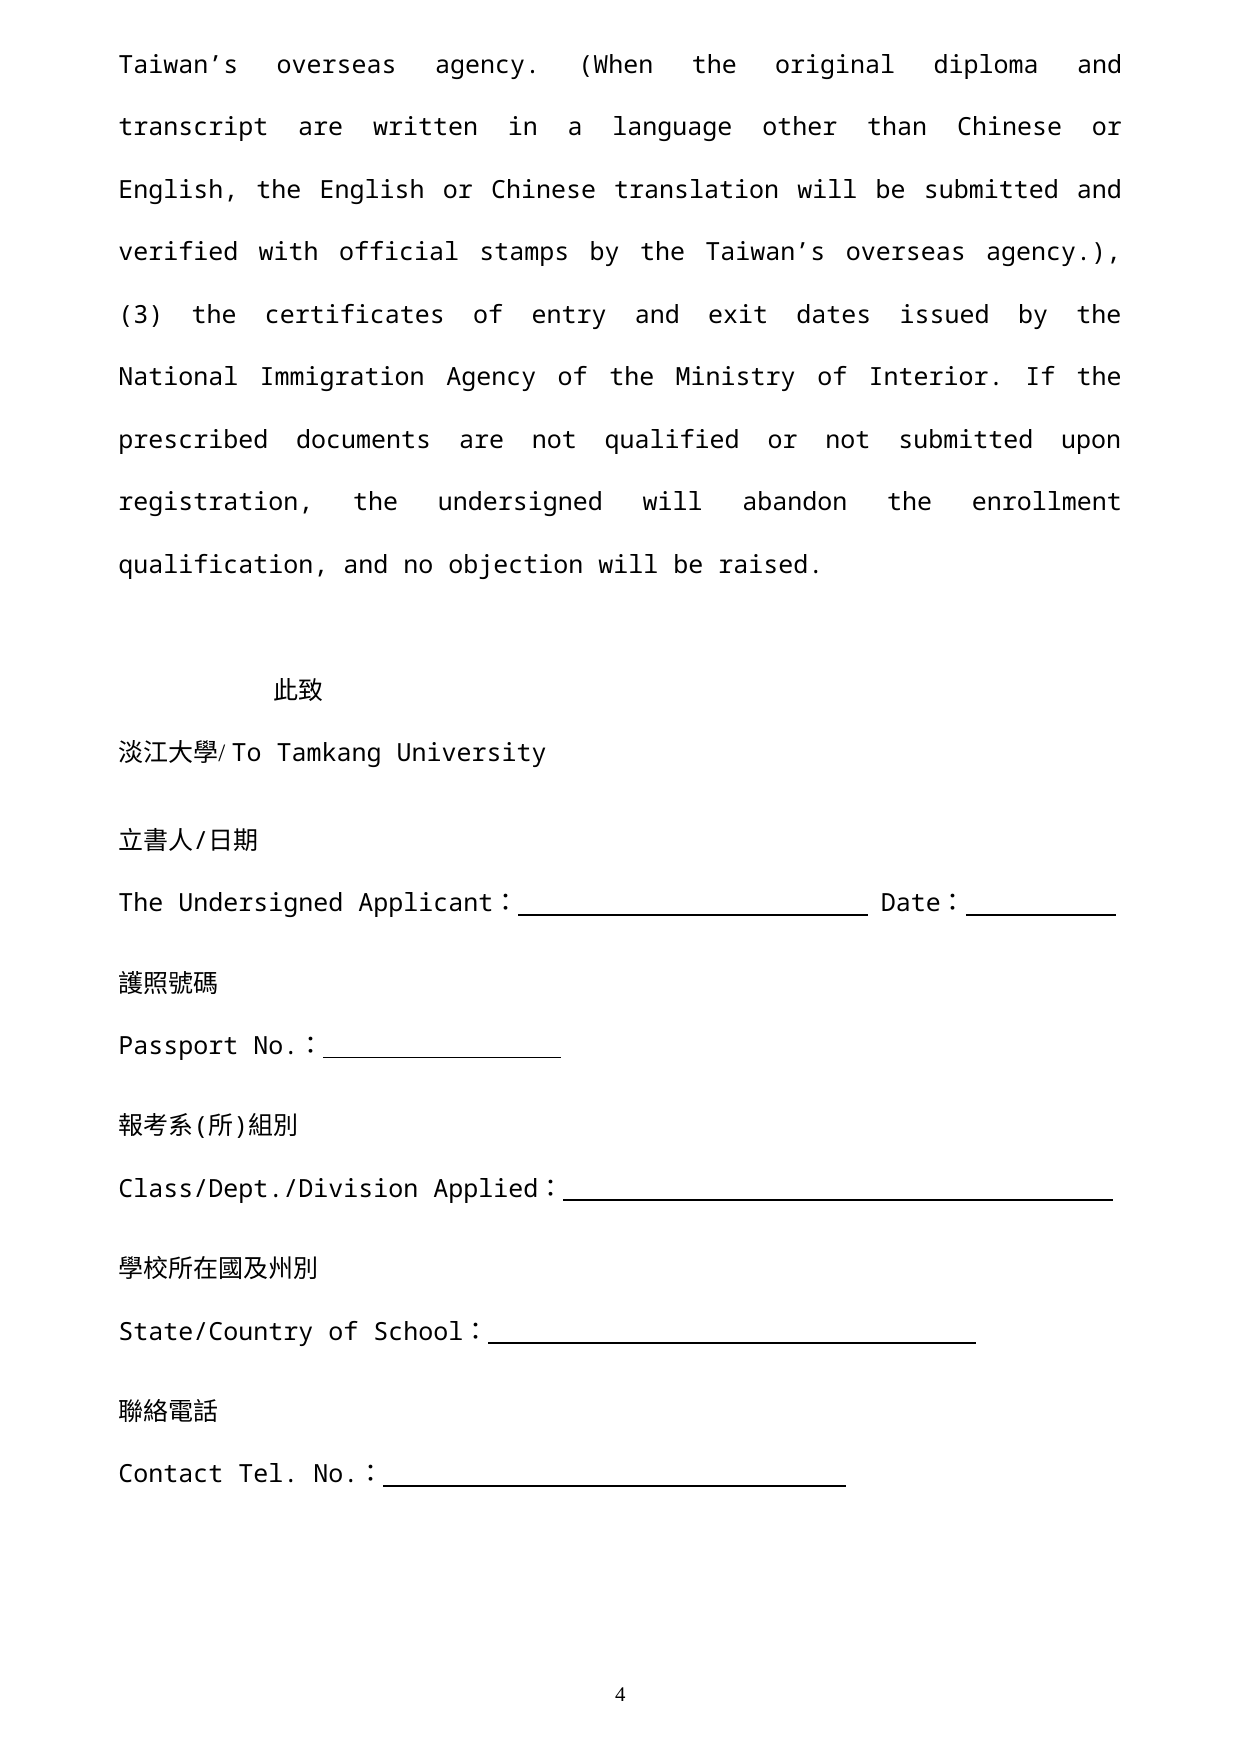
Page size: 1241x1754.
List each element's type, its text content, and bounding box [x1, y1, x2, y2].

text 學校所在國及州別 [118, 1225, 1122, 1287]
text 報考系(所)組別 [118, 1082, 1122, 1145]
text Class/Dept./Division Applied： [118, 1145, 1122, 1207]
text 此致 [118, 647, 1122, 709]
text 立書人/日期 [118, 797, 1122, 859]
text 淡江大學/ To Tamkang University [118, 709, 1122, 772]
text The Undersigned Applicant： Date： [118, 859, 1122, 922]
text 聯絡電話 [118, 1368, 1122, 1430]
text State/Country of School： [118, 1287, 1122, 1350]
text 護照號碼 [118, 939, 1122, 1002]
text Passport No.： [118, 1002, 1122, 1064]
text Contact Tel. No.： [118, 1430, 1122, 1493]
text Taiwan’s overseas agency. (When the original diploma and transcript are written in a language other than Chinese or English, the English or Chinese translation will be submitted and verified with official stamps by the Taiwan’s overseas agency.), (3) the certificates of entry and exit dates issued by the National Immigration Agency of the Ministry of Interior. If the prescribed documents are not qualified or not submitted upon registration, the undersigned will abandon the enrollment qualification, and no objection will be raised. [118, 22, 1122, 584]
